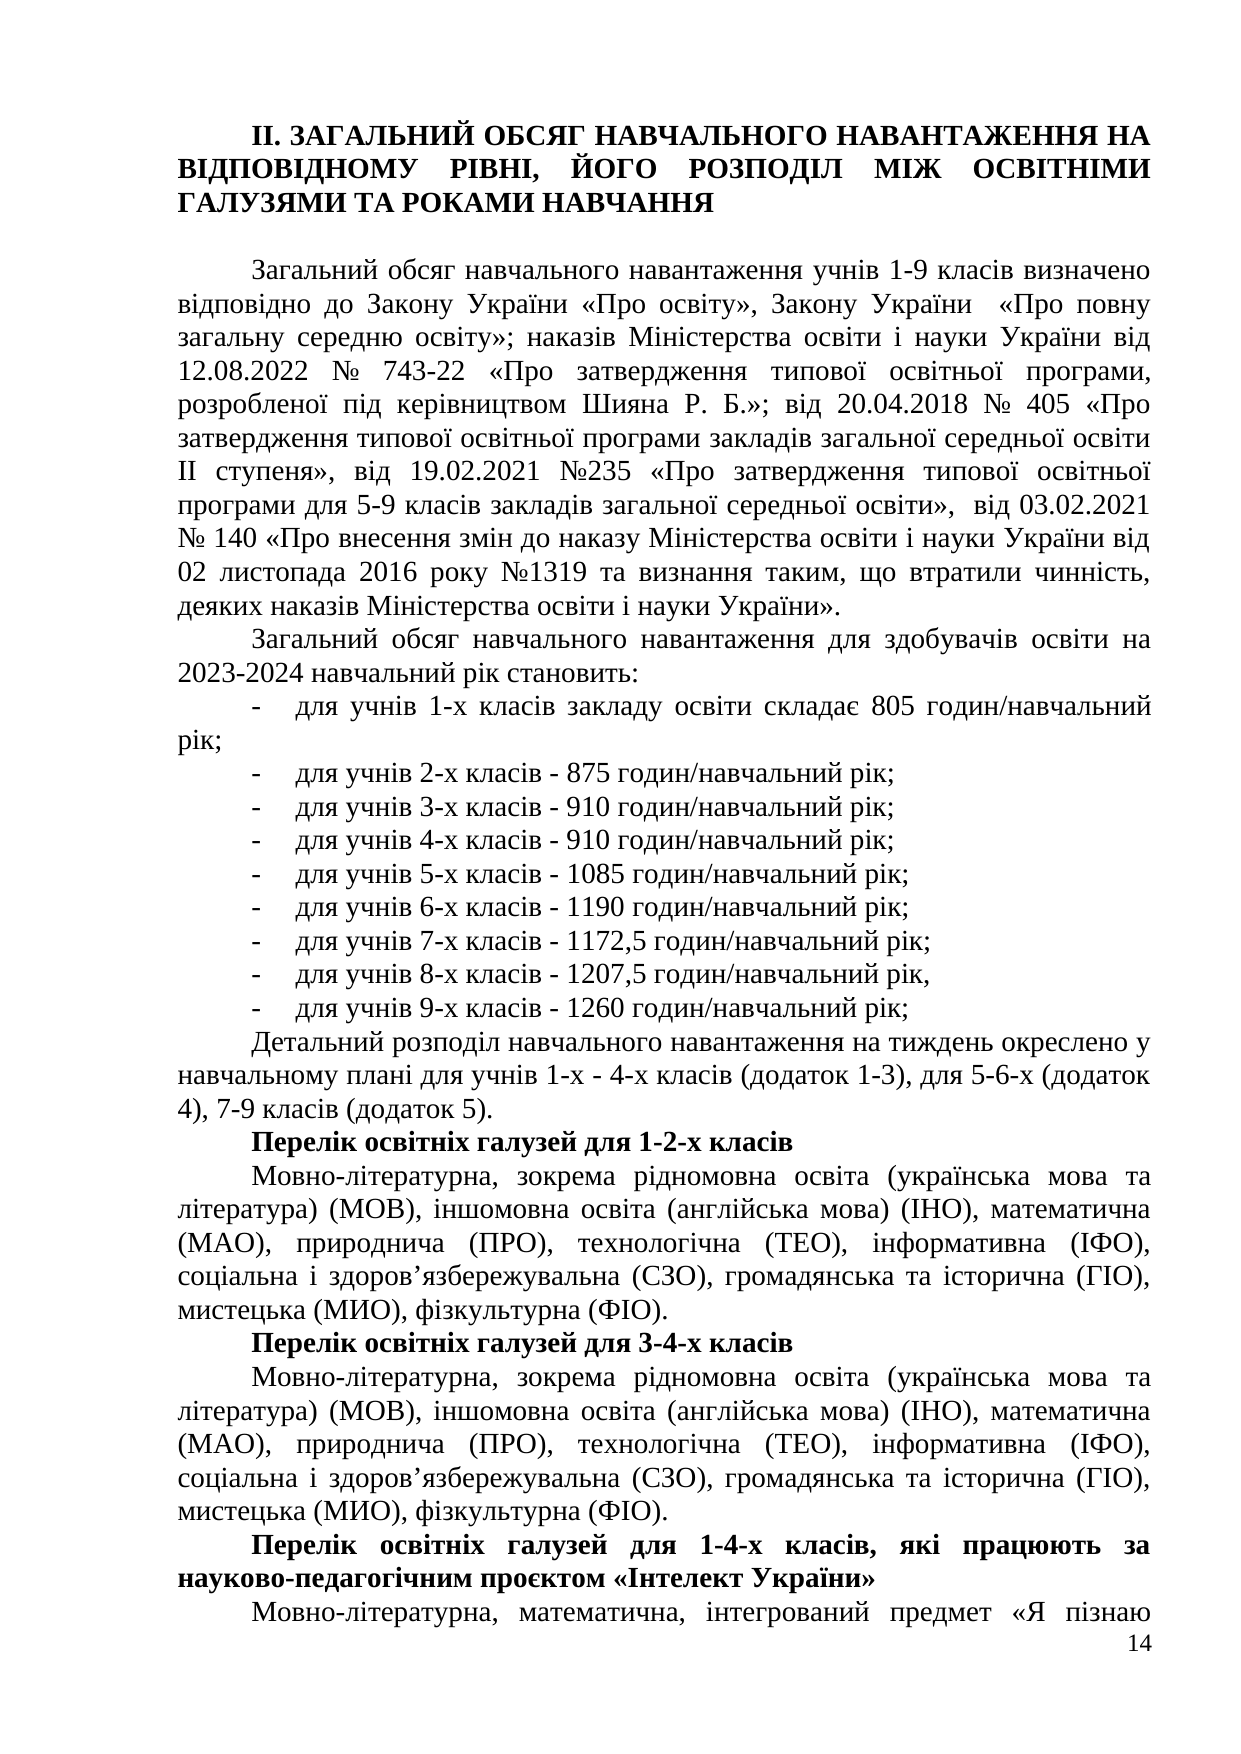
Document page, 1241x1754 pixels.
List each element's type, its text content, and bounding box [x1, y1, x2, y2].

text ІІ. ЗАГАЛЬНИЙ ОБСЯГ НАВЧАЛЬНОГО НАВАНТАЖЕННЯ НА ВІДПОВІДНОМУ РІВНІ, ЙОГО РОЗПОДІЛ МІЖ ОСВІТНІМИ ГАЛУЗЯМИ ТА РОКАМИ НАВЧАННЯ [177, 118, 1152, 219]
subtitle - для учнів 4-х класів - 910 годин/навчальний рік; [177, 822, 1152, 856]
subtitle Мовно-літературна, математична, інтегрований предмет «Я пізнаю [177, 1594, 1152, 1627]
subtitle - для учнів 7-х класів - 1172,5 годин/навчальний рік; [177, 923, 1152, 957]
subtitle - для учнів 9-х класів - 1260 годин/навчальний рік; [177, 990, 1152, 1024]
subtitle - для учнів 6-х класів - 1190 годин/навчальний рік; [177, 889, 1152, 923]
subtitle - для учнів 2-х класів - 875 годин/навчальний рік; [177, 755, 1152, 789]
subtitle - для учнів 8-х класів - 1207,5 годин/навчальний рік, [177, 957, 1152, 990]
subtitle Перелік освітніх галузей для 1-2-х класів [177, 1124, 1152, 1158]
subtitle - для учнів 5-х класів - 1085 годин/навчальний рік; [177, 856, 1152, 889]
subtitle Детальний розподіл навчального навантаження на тиждень окреслено у навчальному плані для учнів 1-х - 4-х класів (додаток 1-3), для 5-6-х (додаток 4), 7-9 класів (додаток 5). [177, 1024, 1152, 1124]
subtitle Загальний обсяг навчального навантаження учнів 1-9 класів визначено відповідно до Закону України «Про освіту», Закону України «Про повну загальну середню освіту»; наказів Міністерства освіти і науки України від 12.08.2022 № 743-22 «Про затвердження типової освітньої програми, розробленої під керівництвом Шияна Р. Б.»; від 20.04.2018 № 405 «Про затвердження типової освітньої програми закладів загальної середньої освіти ІІ ступеня», від 19.02.2021 №235 «Про затвердження типової освітньої програми для 5-9 класів закладів загальної середньої освіти», від 03.02.2021 № 140 «Про внесення змін до наказу Міністерства освіти і науки України від 02 листопада 2016 року №1319 та визнання таким, що втратили чинність, деяких наказів Міністерства освіти і науки України». [177, 252, 1152, 621]
subtitle Мовно-літературна, зокрема рідномовна освіта (українська мова та література) (МОВ), іншомовна освіта (англійська мова) (ІНО), математична (МАО), природнича (ПРО), технологічна (ТЕО), інформативна (ІФО), соціальна і здоров’язбережувальна (СЗО), громадянська та історична (ГІО), мистецька (МИО), фізкультурна (ФІО). [177, 1359, 1152, 1527]
subtitle Загальний обсяг навчального навантаження для здобувачів освіти на 2023-2024 навчальний рік становить: [177, 621, 1152, 688]
subtitle Перелік освітніх галузей для 3-4-х класів [177, 1326, 1152, 1359]
subtitle - для учнів 3-х класів - 910 годин/навчальний рік; [177, 789, 1152, 822]
subtitle Мовно-літературна, зокрема рідномовна освіта (українська мова та література) (МОВ), іншомовна освіта (англійська мова) (ІНО), математична (МАО), природнича (ПРО), технологічна (ТЕО), інформативна (ІФО), соціальна і здоров’язбережувальна (СЗО), громадянська та історична (ГІО), мистецька (МИО), фізкультурна (ФІО). [177, 1158, 1152, 1326]
subtitle Перелік освітніх галузей для 1-4-х класів, які працюють за науково-педагогічним проєктом «Інтелект України» [177, 1527, 1152, 1594]
subtitle - для учнів 1-х класів закладу освіти складає 805 годин/навчальний рік; [177, 688, 1152, 755]
